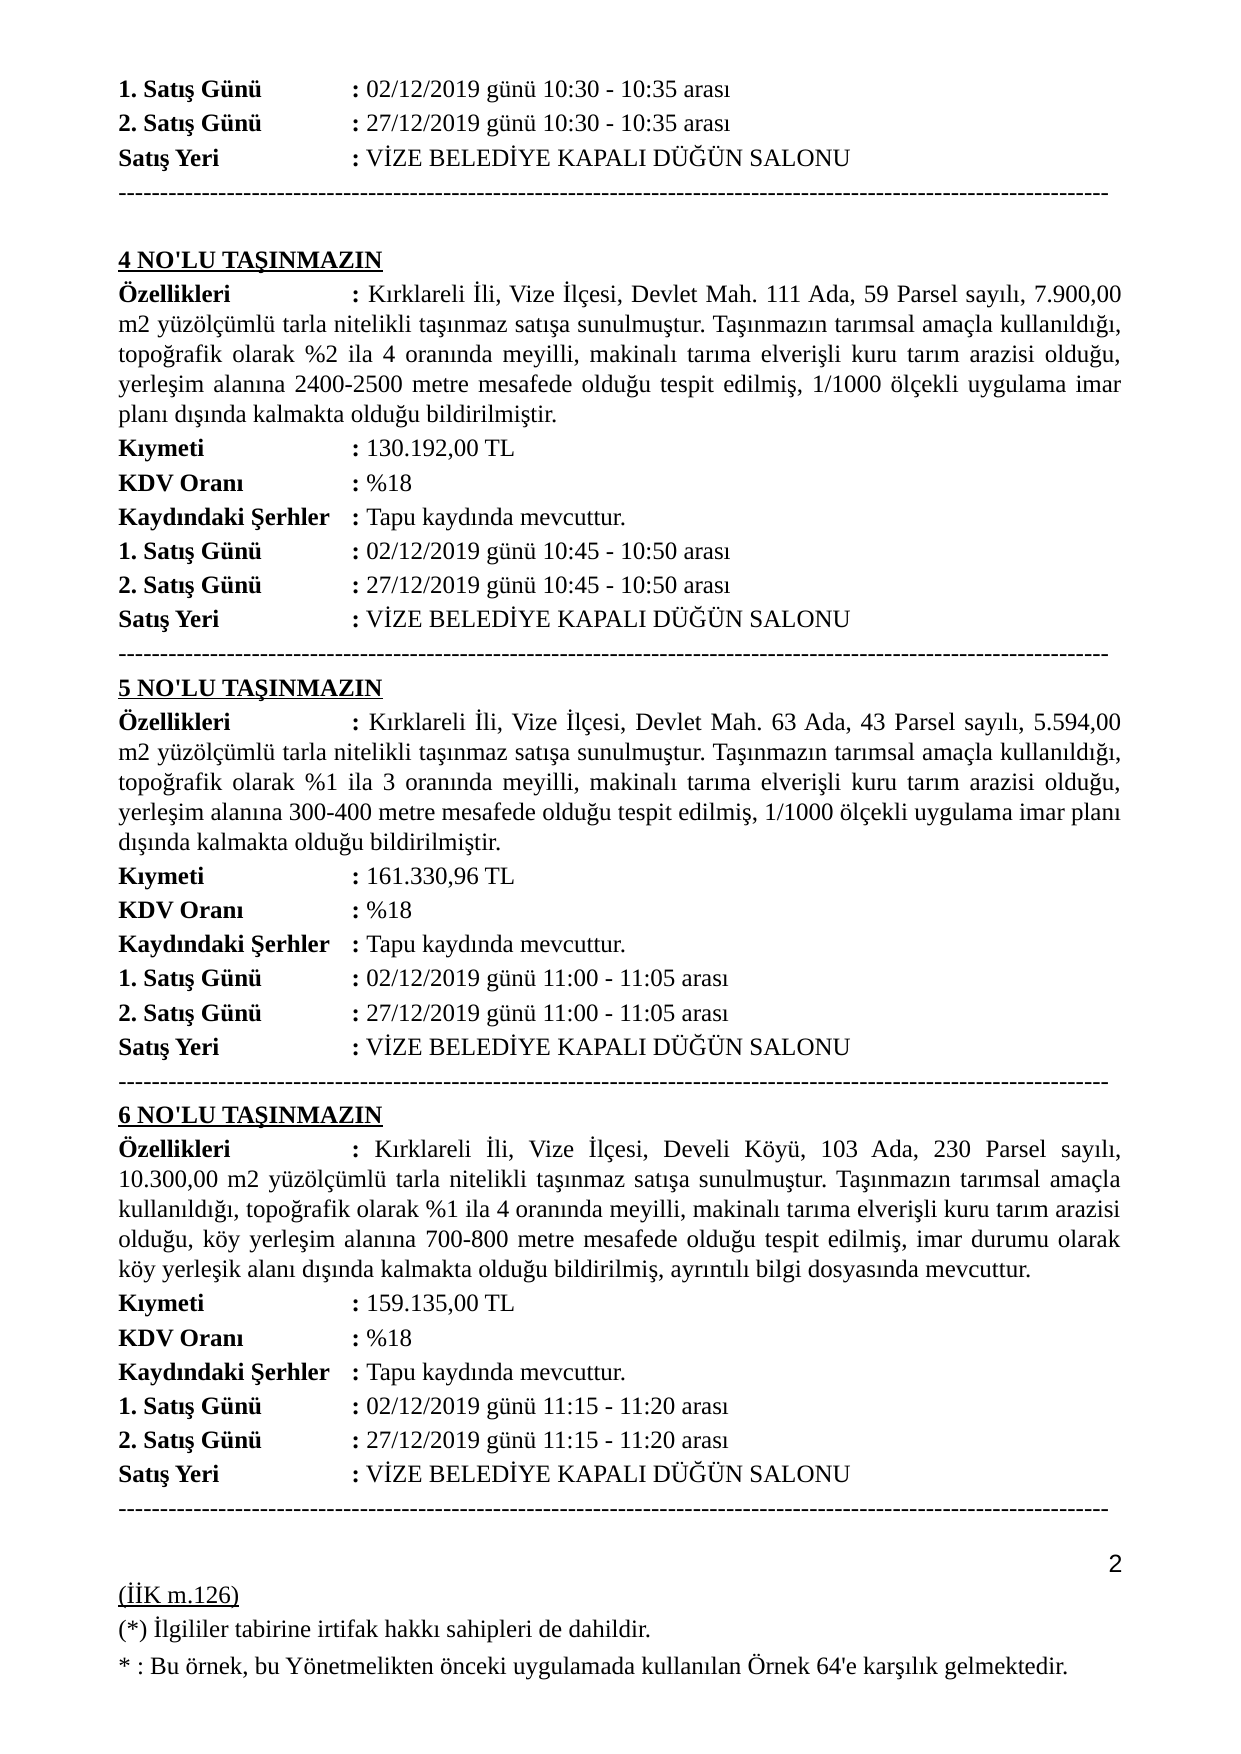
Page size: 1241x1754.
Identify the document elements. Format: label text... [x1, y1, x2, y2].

text 6 NO'LU TAŞINMAZIN [118, 1099, 1122, 1129]
text Kıymeti : 161.330,96 TL [118, 860, 1122, 890]
text Özellikleri : Kırklareli İli, Vize İlçesi, Devlet Mah. 111 Ada, 59 Parsel sayılı, 7.900,00 m2 yüzölçümlü tarla nitelikli taşınmaz satışa sunulmuştur. Taşınmazın tarımsal amaçla kullanıldığı, topoğrafik olarak %2 ila 4 oranında meyilli, makinalı tarıma elverişli kuru tarım arazisi olduğu, yerleşim alanına 2400-2500 metre mesafede olduğu tespit edilmiş, 1/1000 ölçekli uygulama imar planı dışında kalmakta olduğu bildirilmiştir. [118, 279, 1122, 429]
text KDV Oranı : %18 [118, 1322, 1122, 1352]
text 2. Satış Günü : 27/12/2019 günü 10:45 - 10:50 arası [118, 569, 1122, 599]
text ----------------------------------------------------------------------------------------------------------------------- [118, 638, 1122, 668]
text Kıymeti : 159.135,00 TL [118, 1288, 1122, 1318]
text 2. Satış Günü : 27/12/2019 günü 11:15 - 11:20 arası [118, 1424, 1122, 1454]
text 5 NO'LU TAŞINMAZIN [118, 672, 1122, 702]
text Satış Yeri : VİZE BELEDİYE KAPALI DÜĞÜN SALONU [118, 142, 1122, 172]
text ----------------------------------------------------------------------------------------------------------------------- [118, 176, 1122, 206]
text 1. Satış Günü : 02/12/2019 günü 11:15 - 11:20 arası [118, 1390, 1122, 1420]
text 4 NO'LU TAŞINMAZIN [118, 244, 1122, 274]
text ----------------------------------------------------------------------------------------------------------------------- [118, 1065, 1122, 1095]
text Kaydındaki Şerhler : Tapu kaydında mevcuttur. [118, 1356, 1122, 1386]
text Özellikleri : Kırklareli İli, Vize İlçesi, Devlet Mah. 63 Ada, 43 Parsel sayılı, 5.594,00 m2 yüzölçümlü tarla nitelikli taşınmaz satışa sunulmuştur. Taşınmazın tarımsal amaçla kullanıldığı, topoğrafik olarak %1 ila 3 oranında meyilli, makinalı tarıma elverişli kuru tarım arazisi olduğu, yerleşim alanına 300-400 metre mesafede olduğu tespit edilmiş, 1/1000 ölçekli uygulama imar planı dışında kalmakta olduğu bildirilmiştir. [118, 706, 1122, 856]
text 2. Satış Günü : 27/12/2019 günü 10:30 - 10:35 arası [118, 108, 1122, 138]
text Kaydındaki Şerhler : Tapu kaydında mevcuttur. [118, 501, 1122, 531]
text 1. Satış Günü : 02/12/2019 günü 11:00 - 11:05 arası [118, 963, 1122, 993]
text Özellikleri : Kırklareli İli, Vize İlçesi, Develi Köyü, 103 Ada, 230 Parsel sayılı, 10.300,00 m2 yüzölçümlü tarla nitelikli taşınmaz satışa sunulmuştur. Taşınmazın tarımsal amaçla kullanıldığı, topoğrafik olarak %1 ila 4 oranında meyilli, makinalı tarıma elverişli kuru tarım arazisi olduğu, köy yerleşim alanına 700-800 metre mesafede olduğu tespit edilmiş, imar durumu olarak köy yerleşik alanı dışında kalmakta olduğu bildirilmiş, ayrıntılı bilgi dosyasında mevcuttur. [118, 1134, 1122, 1284]
text ----------------------------------------------------------------------------------------------------------------------- [118, 1493, 1122, 1523]
text 1. Satış Günü : 02/12/2019 günü 10:30 - 10:35 arası [118, 74, 1122, 104]
text 1. Satış Günü : 02/12/2019 günü 10:45 - 10:50 arası [118, 535, 1122, 565]
text Satış Yeri : VİZE BELEDİYE KAPALI DÜĞÜN SALONU [118, 604, 1122, 634]
text Satış Yeri : VİZE BELEDİYE KAPALI DÜĞÜN SALONU [118, 1459, 1122, 1489]
text Kıymeti : 130.192,00 TL [118, 433, 1122, 463]
text 2. Satış Günü : 27/12/2019 günü 11:00 - 11:05 arası [118, 997, 1122, 1027]
text KDV Oranı : %18 [118, 467, 1122, 497]
text Satış Yeri : VİZE BELEDİYE KAPALI DÜĞÜN SALONU [118, 1031, 1122, 1061]
text KDV Oranı : %18 [118, 894, 1122, 924]
text Kaydındaki Şerhler : Tapu kaydında mevcuttur. [118, 929, 1122, 959]
